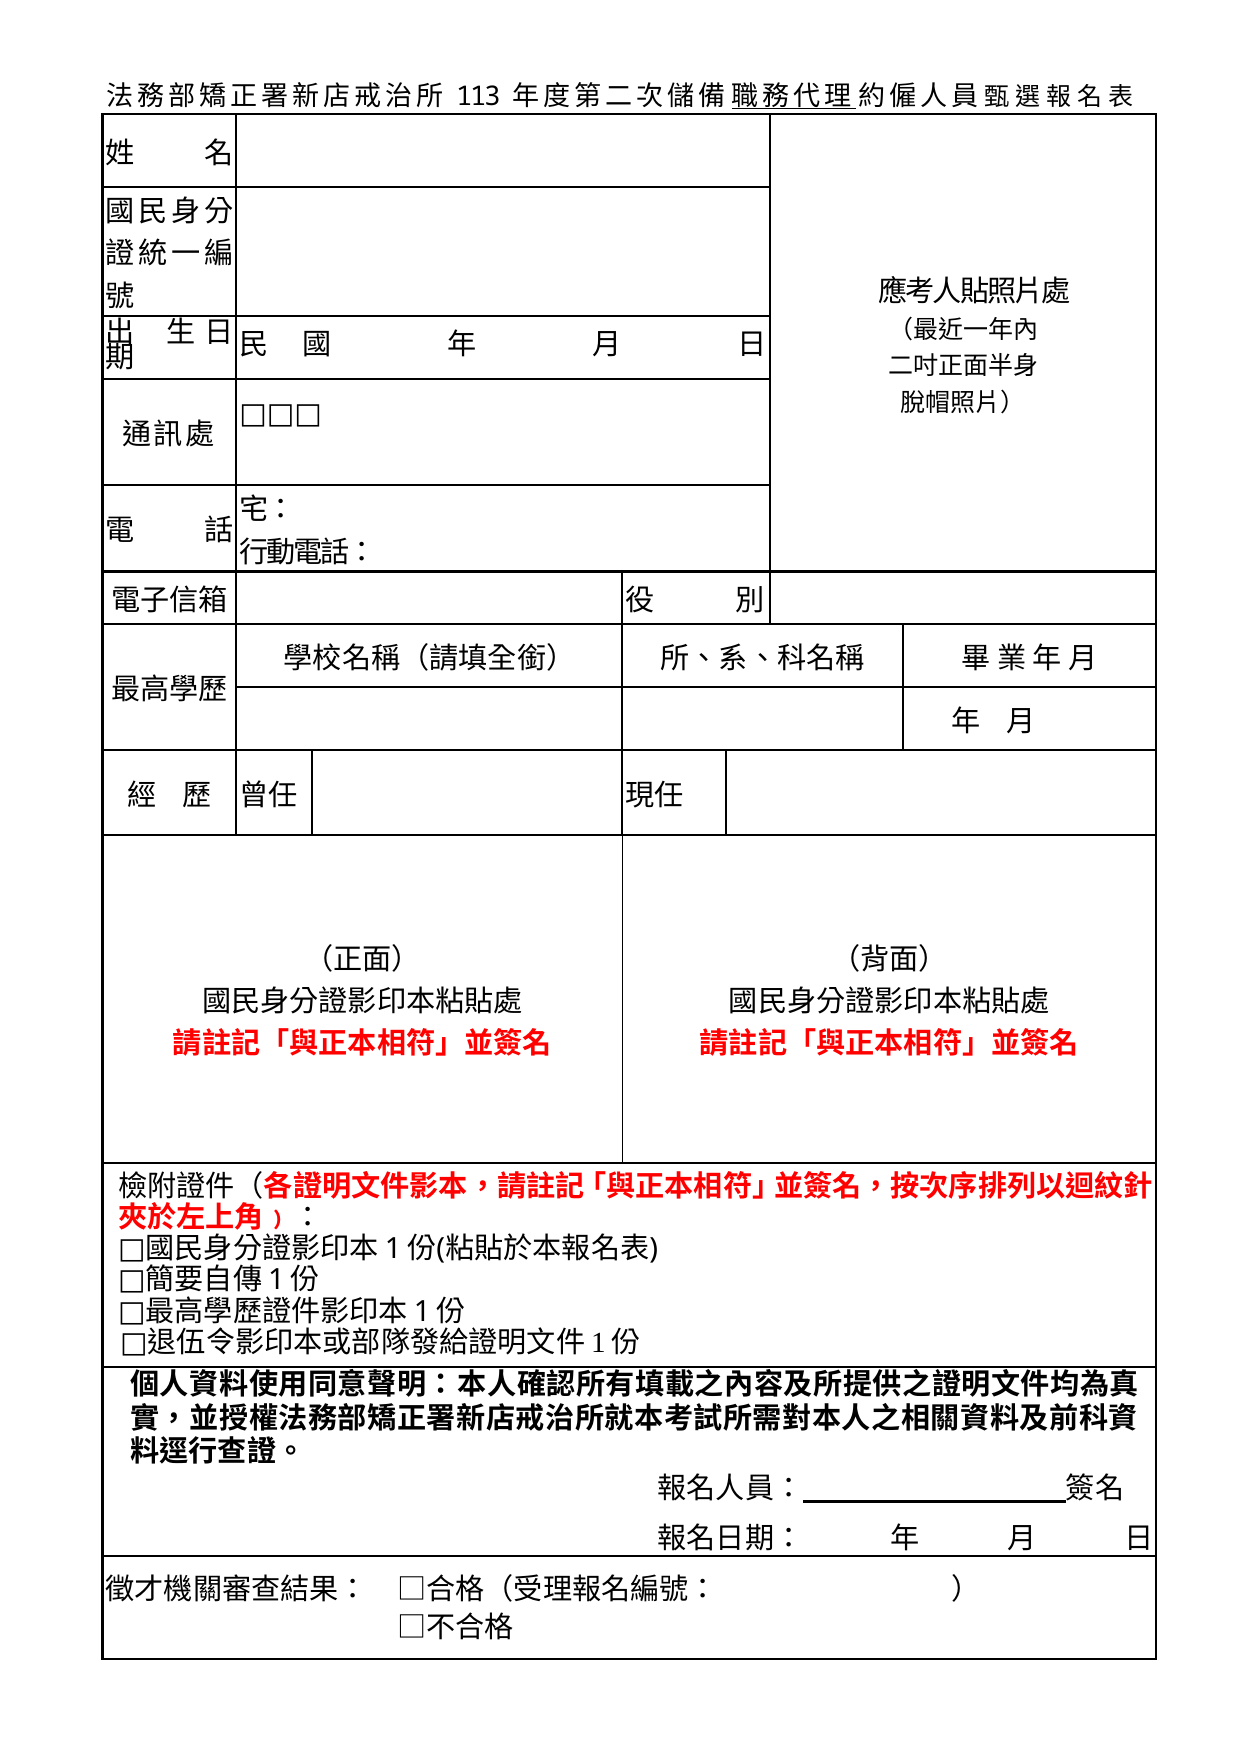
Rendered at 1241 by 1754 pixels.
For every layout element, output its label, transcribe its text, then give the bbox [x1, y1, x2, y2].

table_cell 出 生 日期 [104, 317, 235, 378]
table_cell 所、系、科名稱 [623, 625, 902, 686]
table_cell [727, 751, 1155, 834]
table_cell [237, 573, 621, 623]
table_cell 年 月 [904, 688, 1155, 749]
table_cell [771, 573, 1155, 623]
table_cell 最高學歷 [104, 625, 235, 749]
table_cell 檢附證件（各證明文件影本，請註記「與正本相符」並簽名，按次序排列以迴紋針夾於左上角﹚： □國民身分證影印本1份(粘貼於本報名表) □簡要自傳1份 □最高學歷證件影印本1份 □退伍令影印本或部隊發給證明文件1份 [104, 1164, 1155, 1366]
table_cell 個人資料使用同意聲明：本人確認所有填載之內容及所提供之證明文件均為真實，並授權法務部矯正署新店戒治所就本考試所需對本人之相關資料及前科資料逕行查證。 報名人員：＿＿＿＿＿＿＿＿＿簽名 報名日期： 年 月 日 [104, 1368, 1155, 1555]
table_cell □□□ [237, 380, 769, 484]
table_cell 電話 [104, 486, 235, 570]
table_cell 經 歷 [104, 751, 235, 834]
table_cell 現任 [623, 751, 725, 834]
table_cell 宅： 行動電話： [237, 486, 769, 570]
table_cell [237, 688, 621, 749]
table_cell [623, 688, 902, 749]
table_cell 國民身分 證統一編號 [104, 188, 235, 315]
table_cell 電子信箱 [104, 573, 235, 623]
table_cell 畢 業 年 月 [904, 625, 1155, 686]
table_cell [237, 188, 769, 315]
table_cell 徵才機關審查結果： □合格（受理報名編號： ） □不合格 [104, 1557, 1155, 1657]
table_header 姓 名 [104, 115, 235, 186]
table_header 應考人貼照片處 （最近一年內 二吋正面半身 脫帽照片） [771, 115, 1155, 570]
table_cell [313, 751, 621, 834]
table_cell 學校名稱（請填全銜） [237, 625, 621, 686]
table_cell （正面） 國民身分證影印本粘貼處 請註記「與正本相符」並簽名 [104, 836, 622, 1162]
table_cell （背面） 國民身分證影印本粘貼處 請註記「與正本相符」並簽名 [623, 836, 1155, 1162]
table_cell 通 訊 處 [104, 380, 235, 484]
table_cell 曾任 [237, 751, 311, 834]
table_cell 民國 年 月 日 [237, 317, 769, 378]
text 法務部矯正署新店戒治所113年度第二次儲備職務代理約僱人員甄選報名表 [106, 74, 1134, 113]
table_header [237, 115, 769, 186]
table_cell 役 別 [623, 573, 769, 623]
